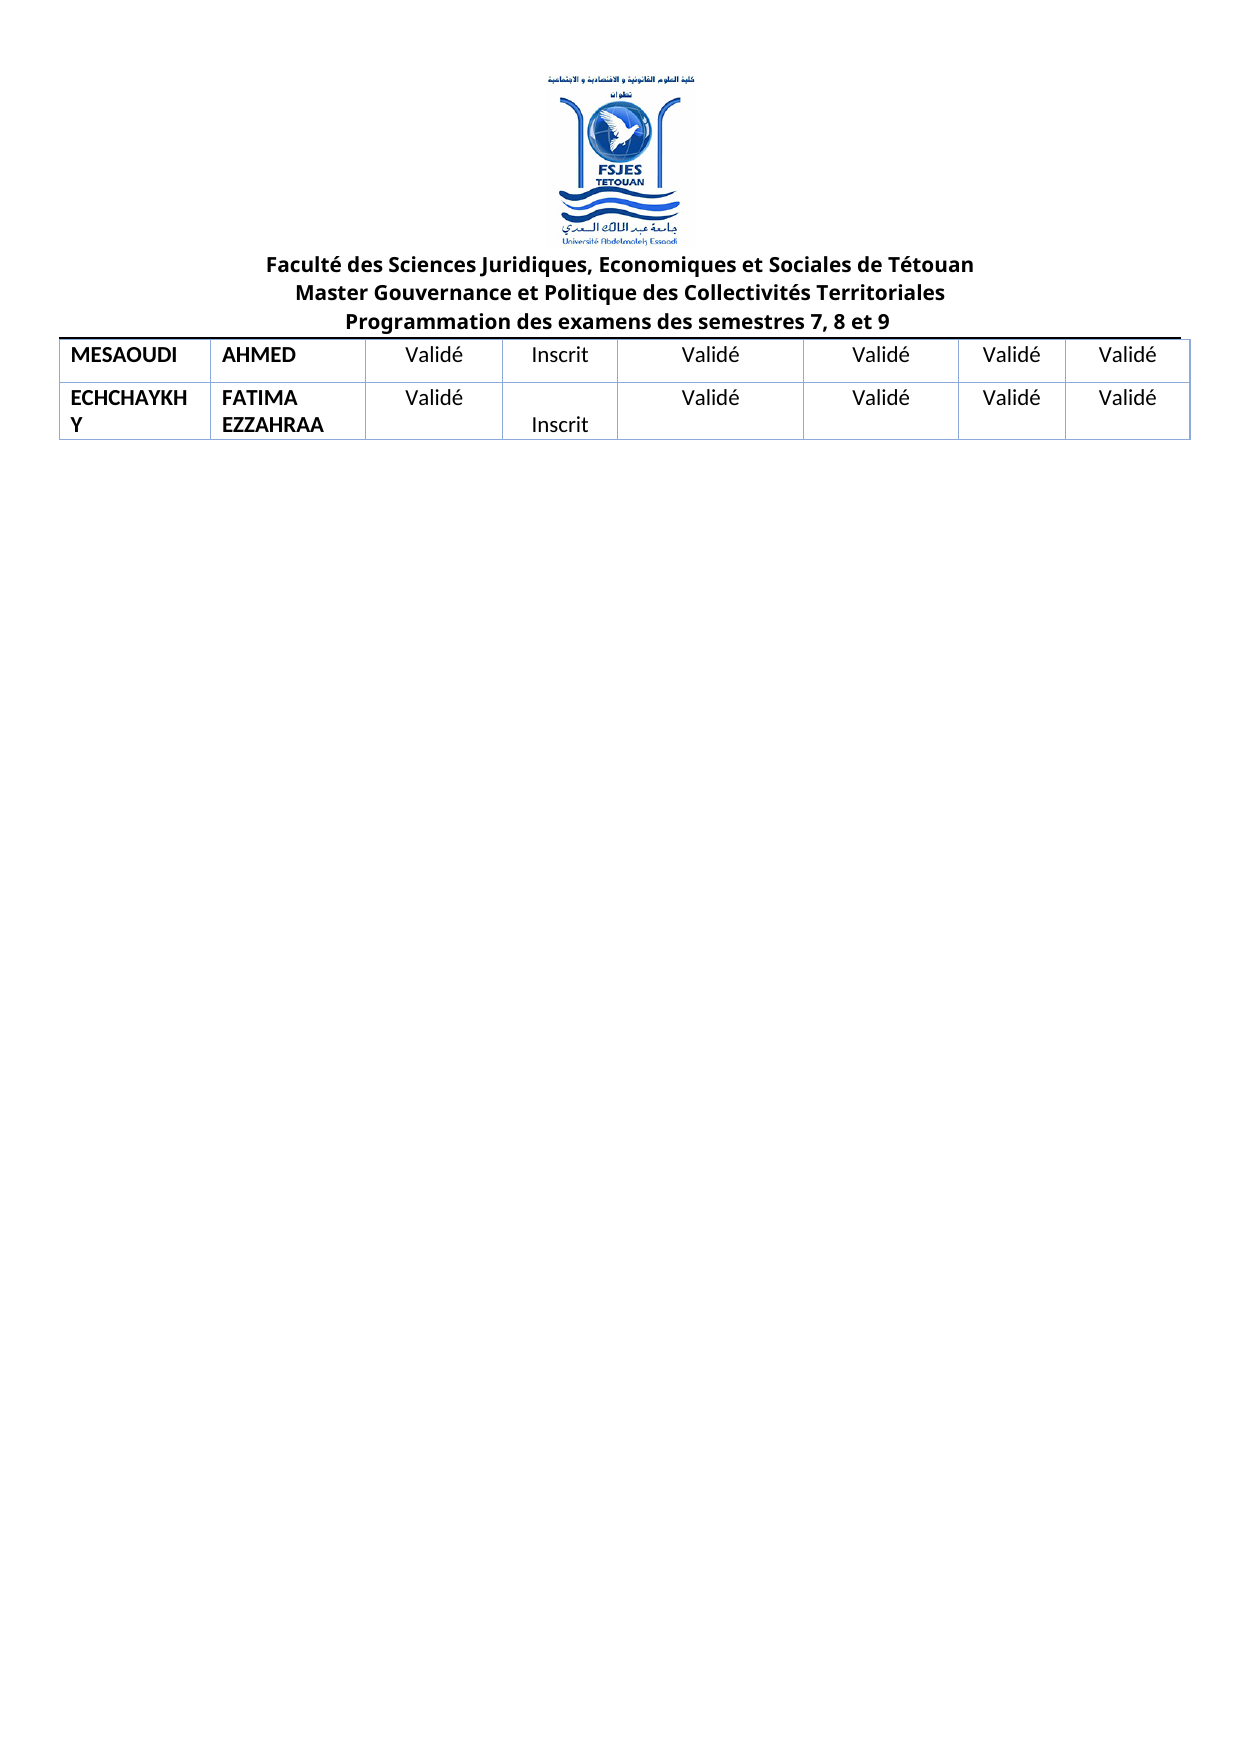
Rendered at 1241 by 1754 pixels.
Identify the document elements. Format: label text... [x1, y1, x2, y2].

table_cell [1191, 382, 1240, 439]
table_cell FATIMA EZZAHRAA [211, 383, 365, 439]
table_cell Validé [959, 340, 1065, 382]
table_cell MESAOUDI [60, 340, 210, 382]
table_cell Validé [1066, 383, 1189, 439]
table_cell ECHCHAYKHY [60, 383, 210, 439]
table_cell Inscrit [503, 383, 617, 439]
table_cell Inscrit [503, 340, 617, 382]
table_cell Validé [804, 383, 958, 439]
table_cell Validé [804, 340, 958, 382]
table_cell [1191, 339, 1240, 382]
table_cell Validé [618, 340, 803, 382]
table_cell Validé [959, 383, 1065, 439]
table_cell Validé [1066, 340, 1189, 382]
table_cell Validé [618, 383, 803, 439]
table_cell Validé [366, 340, 502, 382]
table_cell Validé [366, 383, 502, 439]
table_cell AHMED [211, 340, 365, 382]
